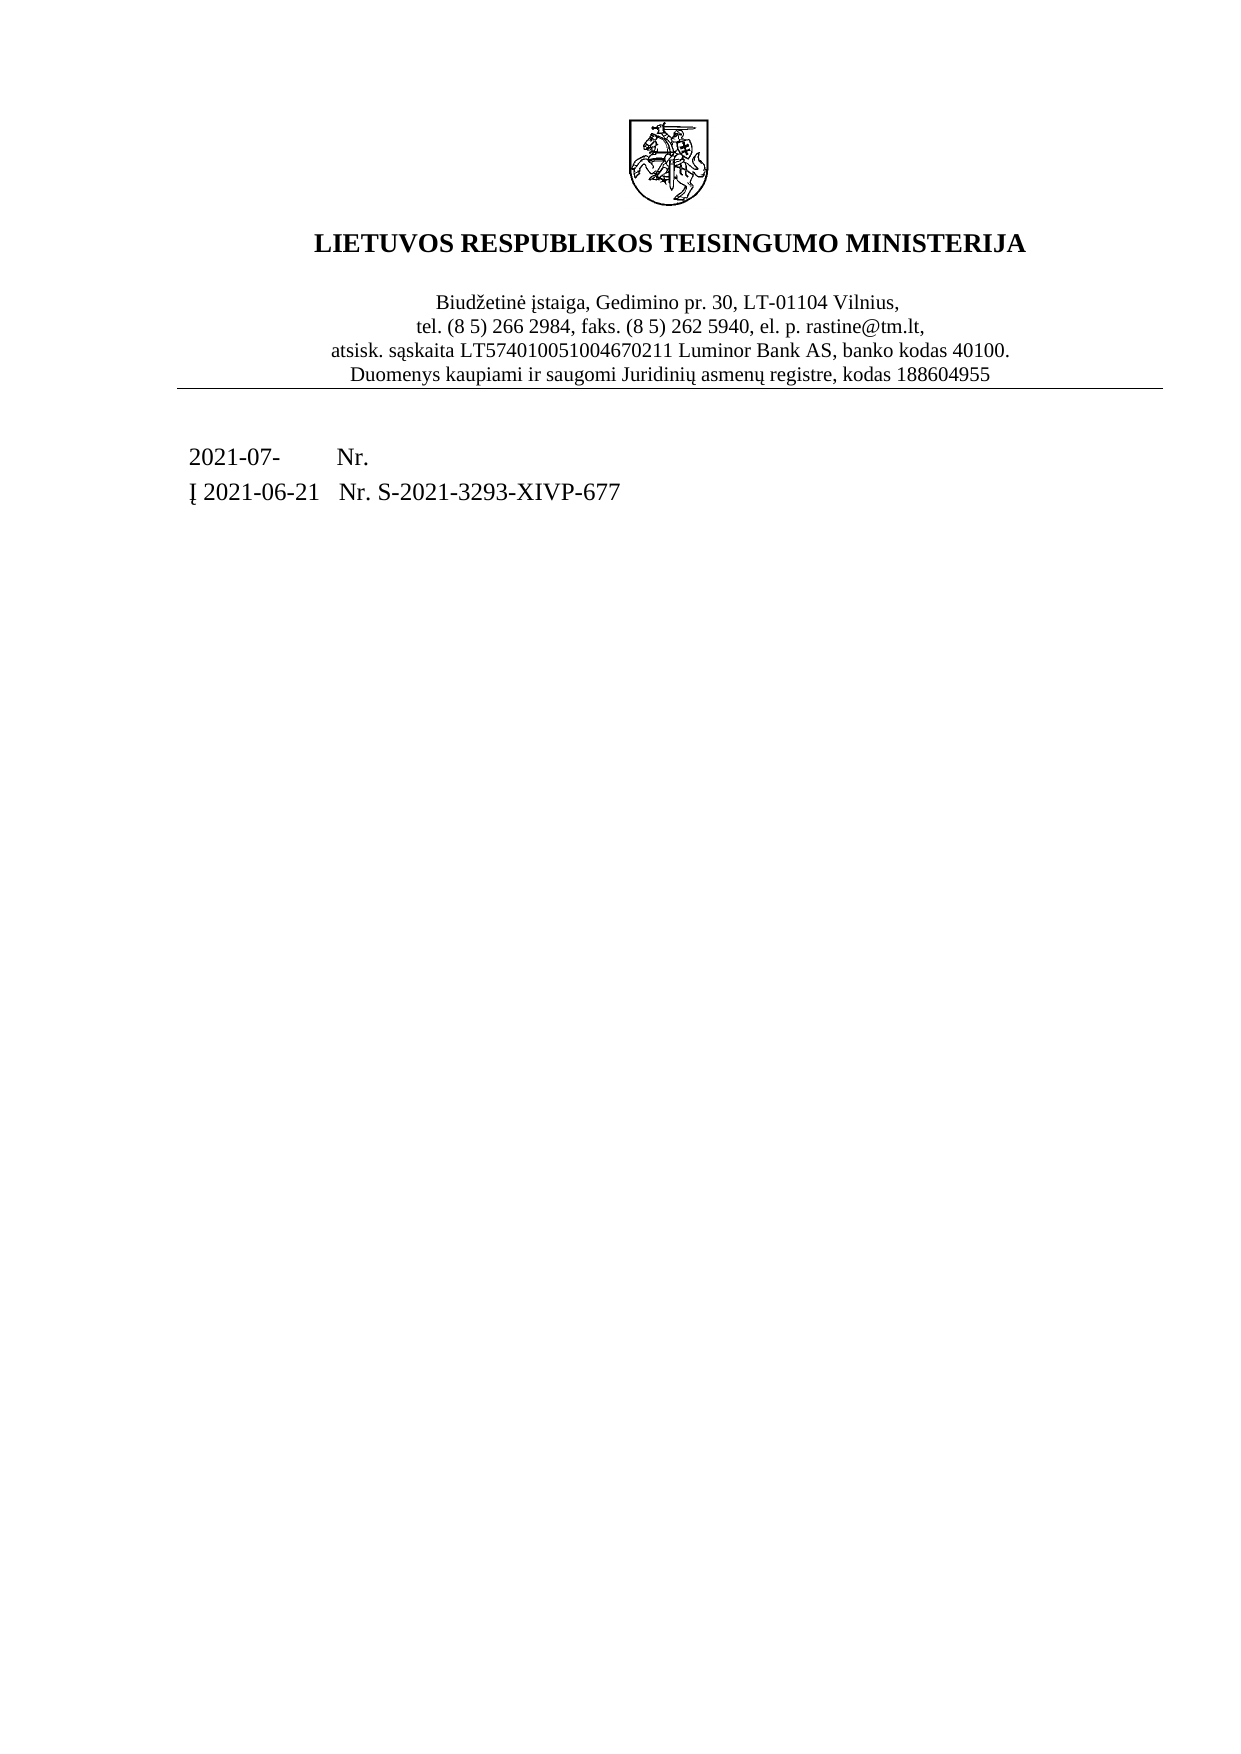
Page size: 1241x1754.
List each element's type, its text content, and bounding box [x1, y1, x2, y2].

table_header 2021-07- Nr. [177, 442, 635, 477]
table_cell Į 2021-06-21 Nr. S-2021-3293-XIVP-677 [177, 477, 635, 513]
